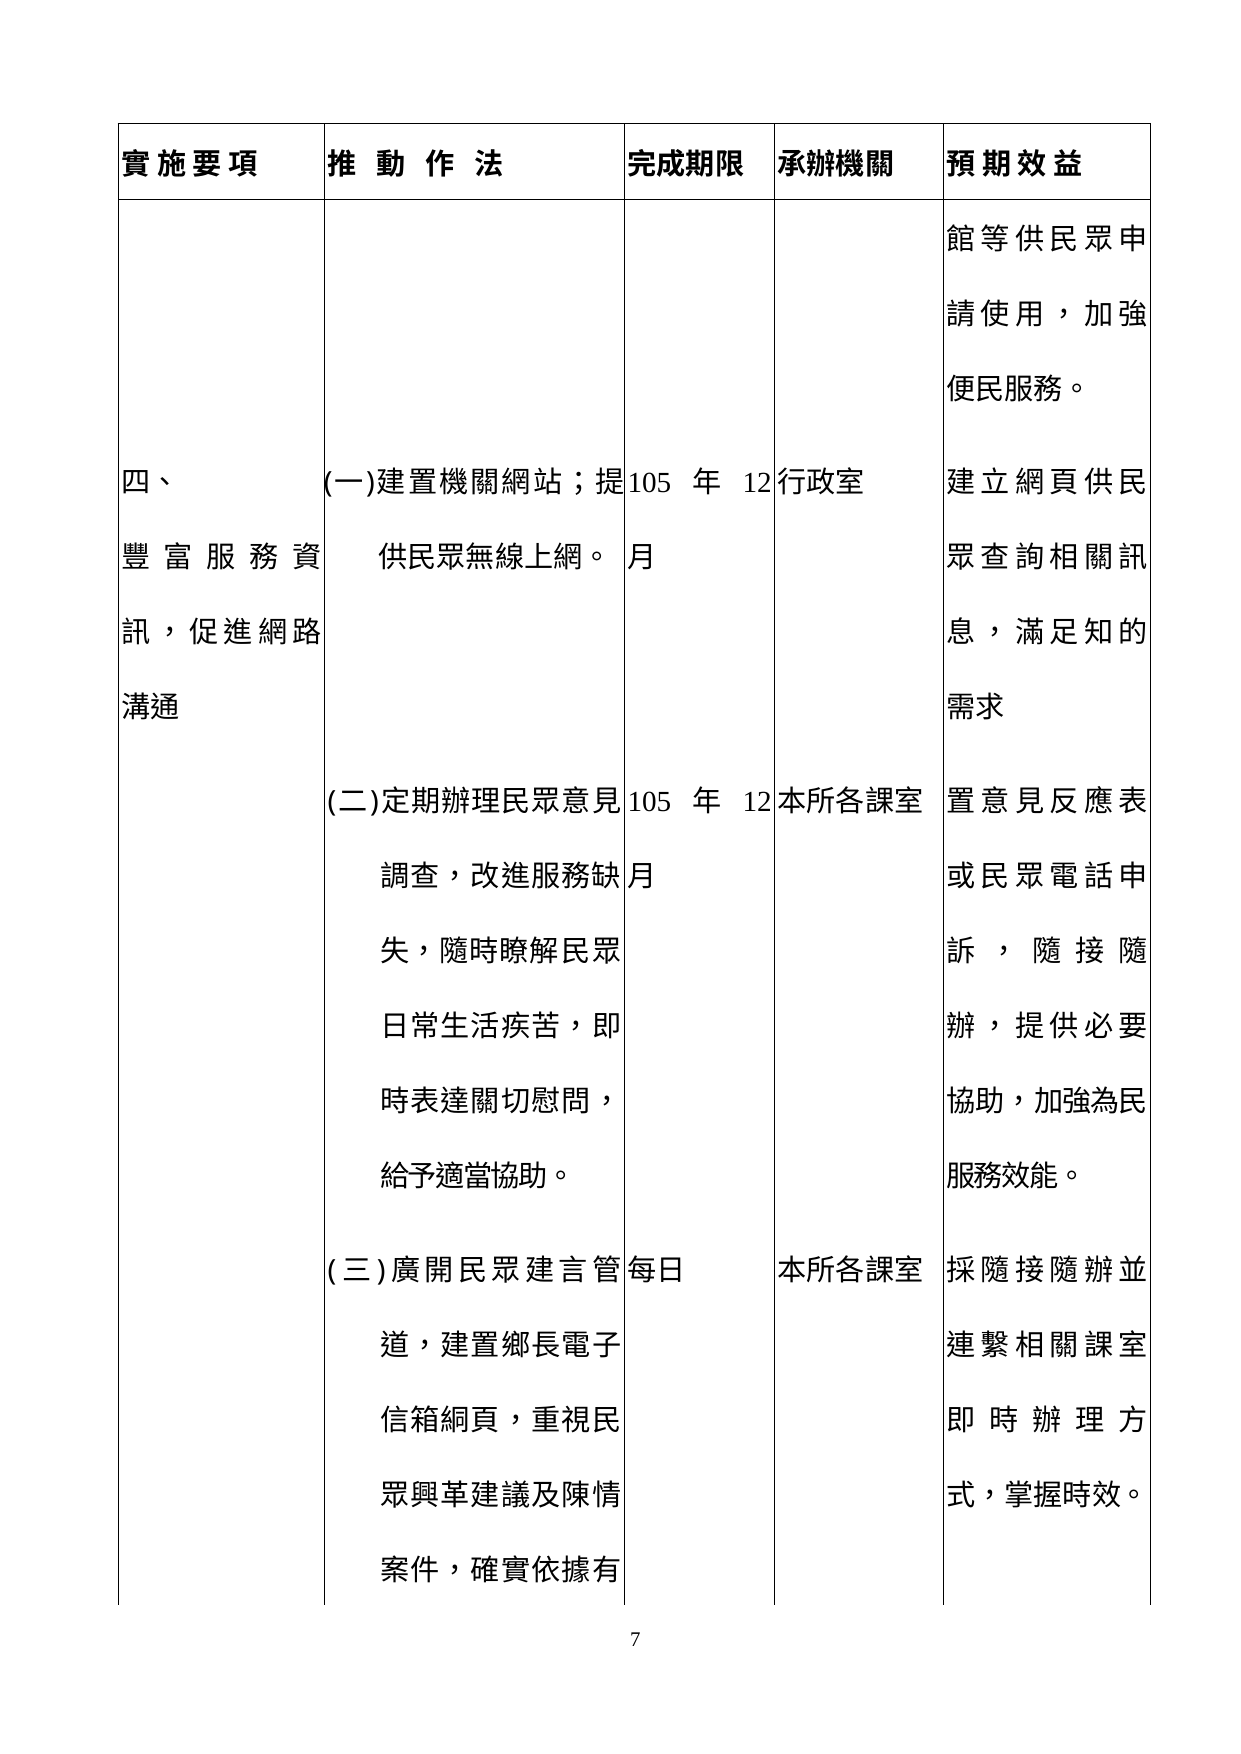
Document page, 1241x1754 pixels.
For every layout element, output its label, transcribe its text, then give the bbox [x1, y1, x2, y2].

table_cell 105年12月 [625, 443, 774, 761]
table_cell 採隨接隨辦並連繫相關課室即時辦理方式，掌握時效。 [944, 1230, 1150, 1605]
table_header 預 期 效 益 [944, 124, 1150, 199]
table_cell 105年12月 [625, 761, 774, 1230]
table_cell 四、 豐富服務資訊，促進網路溝通 [119, 443, 324, 761]
table_header 實 施 要 項 [119, 124, 324, 199]
table_cell 建立網頁供民眾查詢相關訊息，滿足知的需求 [944, 443, 1150, 761]
table_cell [119, 1230, 324, 1605]
table_cell [119, 761, 324, 1230]
table_cell (二)定期辦理民眾意見調查，改進服務缺失，隨時瞭解民眾日常生活疾苦，即時表達關切慰問，給予適當協助。 [325, 761, 624, 1230]
table_cell (一)建置機關網站；提供民眾無線上網。 [325, 443, 624, 761]
table_cell 每日 [625, 1230, 774, 1605]
table_cell [775, 200, 943, 443]
table_cell 本所各課室 [775, 761, 943, 1230]
table_header 完成期限 [625, 124, 774, 199]
table_cell [119, 200, 324, 443]
table_cell 館等供民眾申請使用，加強便民服務。 [944, 200, 1150, 443]
table_cell 行政室 [775, 443, 943, 761]
table_cell 本所各課室 [775, 1230, 943, 1605]
table_cell 置意見反應表或民眾電話申訴，隨接隨辦，提供必要協助，加強為民服務效能。 [944, 761, 1150, 1230]
table_cell [325, 200, 624, 443]
table_header 推 動 作 法 [325, 124, 624, 199]
table_cell [625, 200, 774, 443]
table_cell (三)廣開民眾建言管道，建置鄉長電子信箱絧頁，重視民眾興革建議及陳情案件，確實依據有 [325, 1230, 624, 1605]
table_header 承辦機關 [775, 124, 943, 199]
